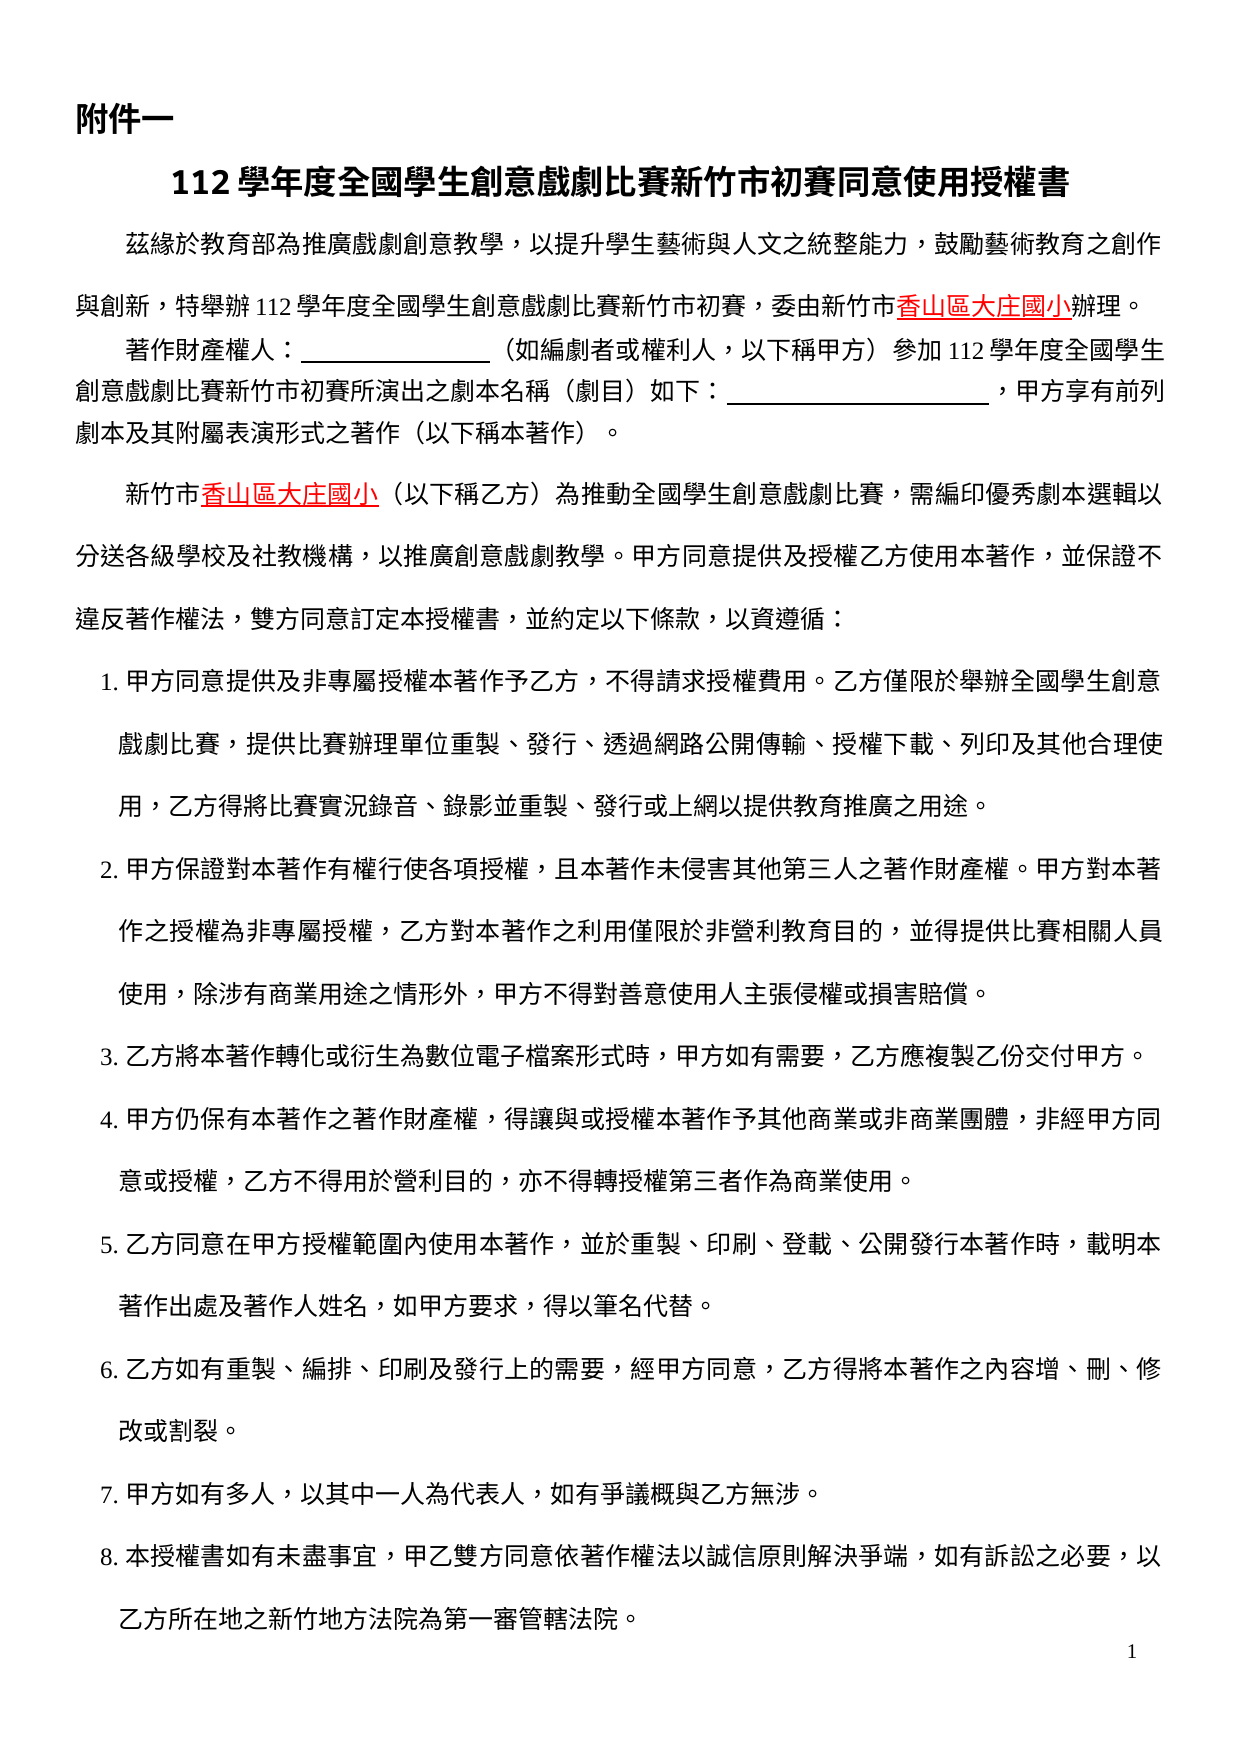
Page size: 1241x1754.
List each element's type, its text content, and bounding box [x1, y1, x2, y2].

list 乙方如有重製、編排、印刷及發行上的需要，經甲方同意，乙方得將本著作之內容增、刪、修改或割裂。 [100, 1326, 1165, 1451]
text 112學年度全國學生創意戲劇比賽新竹市初賽同意使用授權書 [75, 138, 1165, 201]
list 甲方保證對本著作有權行使各項授權，且本著作未侵害其他第三人之著作財產權。甲方對本著作之授權為非專屬授權，乙方對本著作之利用僅限於非營利教育目的，並得提供比賽相關人員使用，除涉有商業用途之情形外，甲方不得對善意使用人主張侵權或損害賠償。 [100, 826, 1165, 1013]
list 乙方同意在甲方授權範圍內使用本著作，並於重製、印刷、登載、公開發行本著作時，載明本著作出處及著作人姓名，如甲方要求，得以筆名代替。 [100, 1201, 1165, 1326]
list 甲方同意提供及非專屬授權本著作予乙方，不得請求授權費用。乙方僅限於舉辦全國學生創意戲劇比賽，提供比賽辦理單位重製、發行、透過網路公開傳輸、授權下載、列印及其他合理使用，乙方得將比賽實況錄音、錄影並重製、發行或上網以提供教育推廣之用途。 [100, 638, 1165, 826]
text 新竹市香山區大庄國小（以下稱乙方）為推動全國學生創意戲劇比賽，需編印優秀劇本選輯以分送各級學校及社教機構，以推廣創意戲劇教學。甲方同意提供及授權乙方使用本著作，並保證不違反著作權法，雙方同意訂定本授權書，並約定以下條款，以資遵循： [75, 451, 1165, 638]
list 乙方將本著作轉化或衍生為數位電子檔案形式時，甲方如有需要，乙方應複製乙份交付甲方。 [100, 1013, 1165, 1076]
text 茲緣於教育部為推廣戲劇創意教學，以提升學生藝術與人文之統整能力，鼓勵藝術教育之創作與創新，特舉辦112學年度全國學生創意戲劇比賽新竹市初賽，委由新竹市香山區大庄國小辦理。 [75, 201, 1165, 326]
text 附件一 [75, 76, 1165, 138]
text 著作財產權人： （如編劇者或權利人，以下稱甲方）參加112學年度全國學生創意戲劇比賽新竹市初賽所演出之劇本名稱（劇目）如下： ，甲方享有前列劇本及其附屬表演形式之著作（以下稱本著作）。 [75, 326, 1165, 451]
list 本授權書如有未盡事宜，甲乙雙方同意依著作權法以誠信原則解決爭端，如有訴訟之必要，以乙方所在地之新竹地方法院為第一審管轄法院。 [100, 1513, 1165, 1638]
list 甲方仍保有本著作之著作財產權，得讓與或授權本著作予其他商業或非商業團體，非經甲方同意或授權，乙方不得用於營利目的，亦不得轉授權第三者作為商業使用。 [100, 1076, 1165, 1201]
list 甲方如有多人，以其中一人為代表人，如有爭議概與乙方無涉。 [100, 1451, 1165, 1513]
